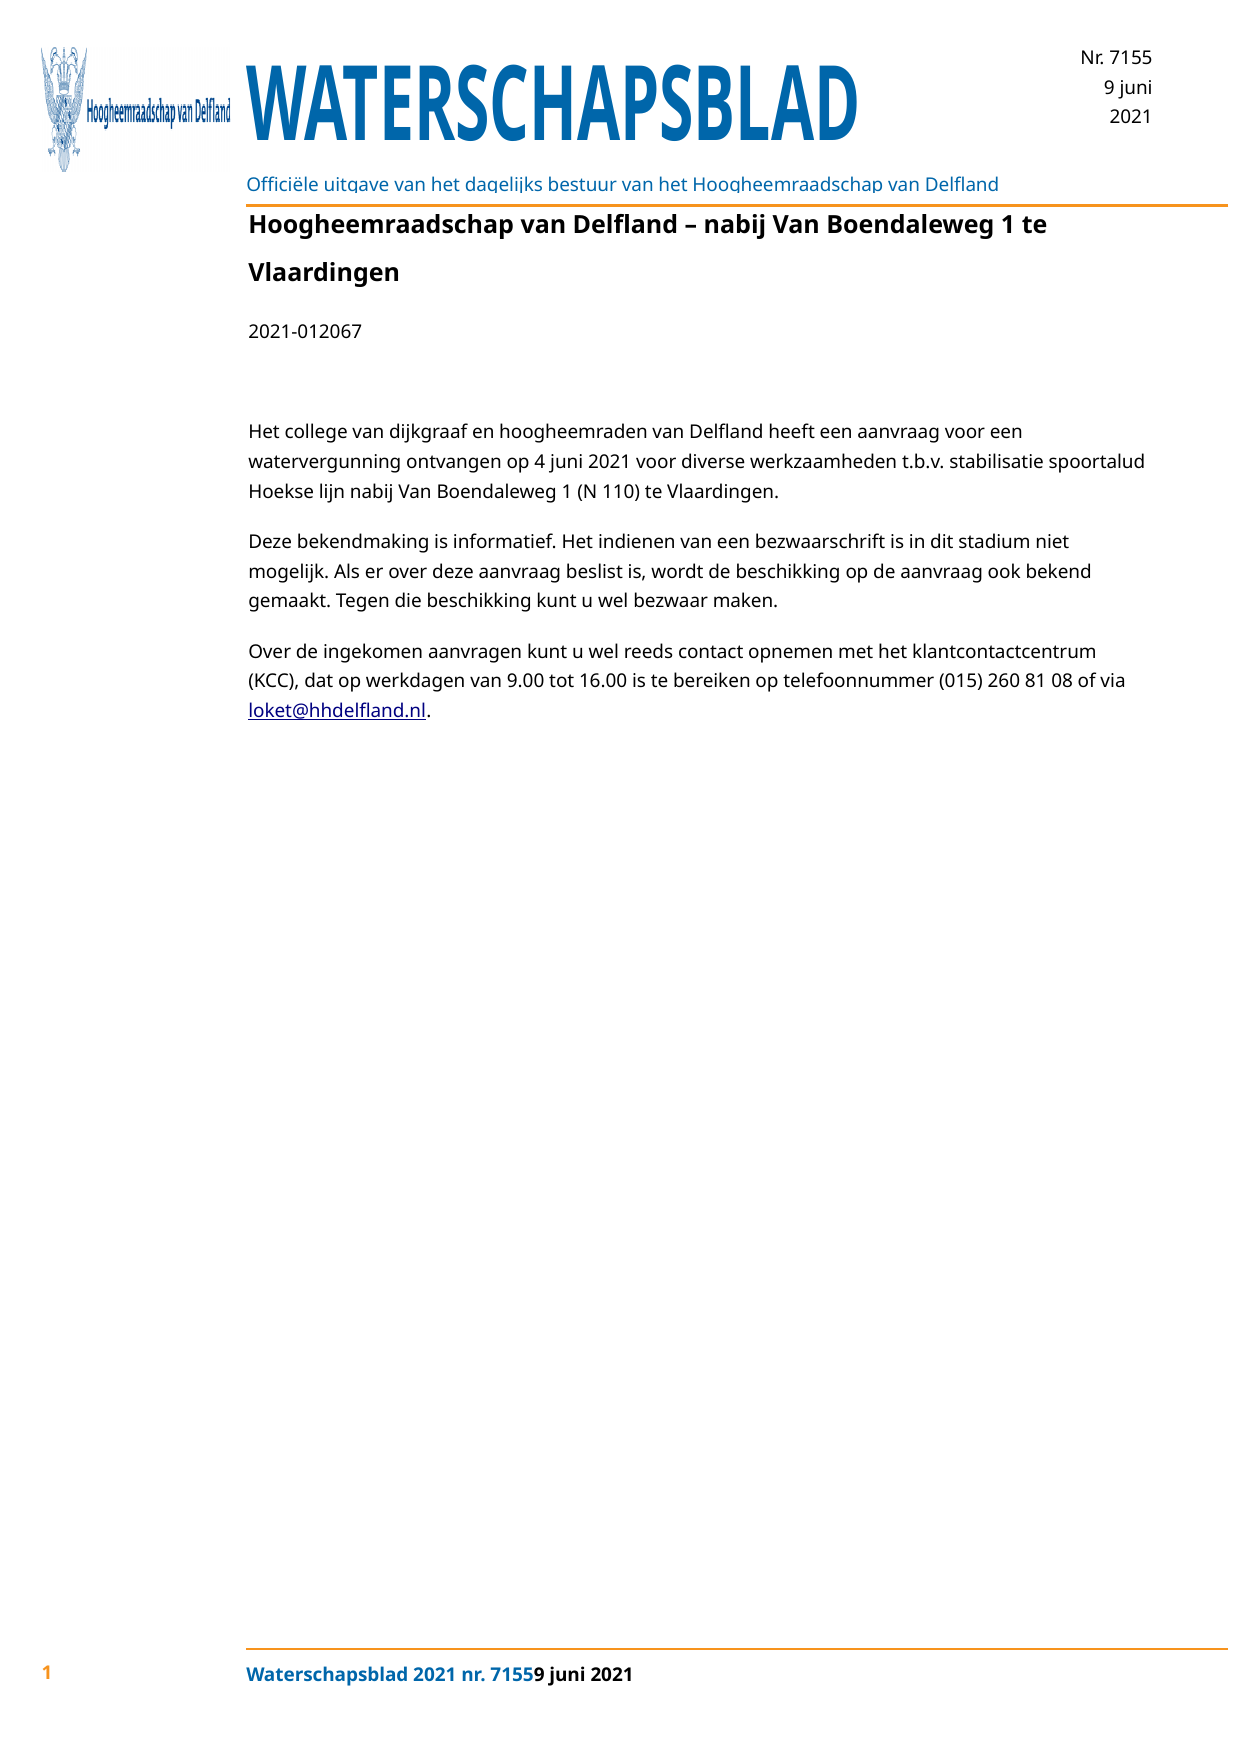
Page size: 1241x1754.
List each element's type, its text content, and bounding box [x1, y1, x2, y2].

text Deze bekendmaking is informatief. Het indienen van een bezwaarschrift is in dit stadium niet mogelijk. Als er over deze aanvraag beslist is, wordt de beschikking op de aanvraag ook bekend gemaakt. Tegen die beschikking kunt u wel bezwaar maken. [248, 528, 1152, 613]
picture [41, 47, 231, 172]
text Over de ingekomen aanvragen kunt u wel reeds contact opnemen met het klantcontactcentrum (KCC), dat op werkdagen van 9.00 tot 16.00 is te bereiken op telefoonnummer (015) 260 81 08 of via loket@hhdelfland.nl. [248, 638, 1152, 723]
text Het college van dijkgraaf en hoogheemraden van Delfland heeft een aanvraag voor een watervergunning ontvangen op 4 juni 2021 voor diverse werkzaamheden t.b.v. stabilisatie spoortalud Hoekse lijn nabij Van Boendaleweg 1 (N 110) te Vlaardingen. [248, 419, 1152, 504]
text Hoogheemraadschap van Delfland – nabij Van Boendaleweg 1 te Vlaardingen [248, 207, 1152, 288]
text 2021-012067 [248, 318, 1152, 344]
